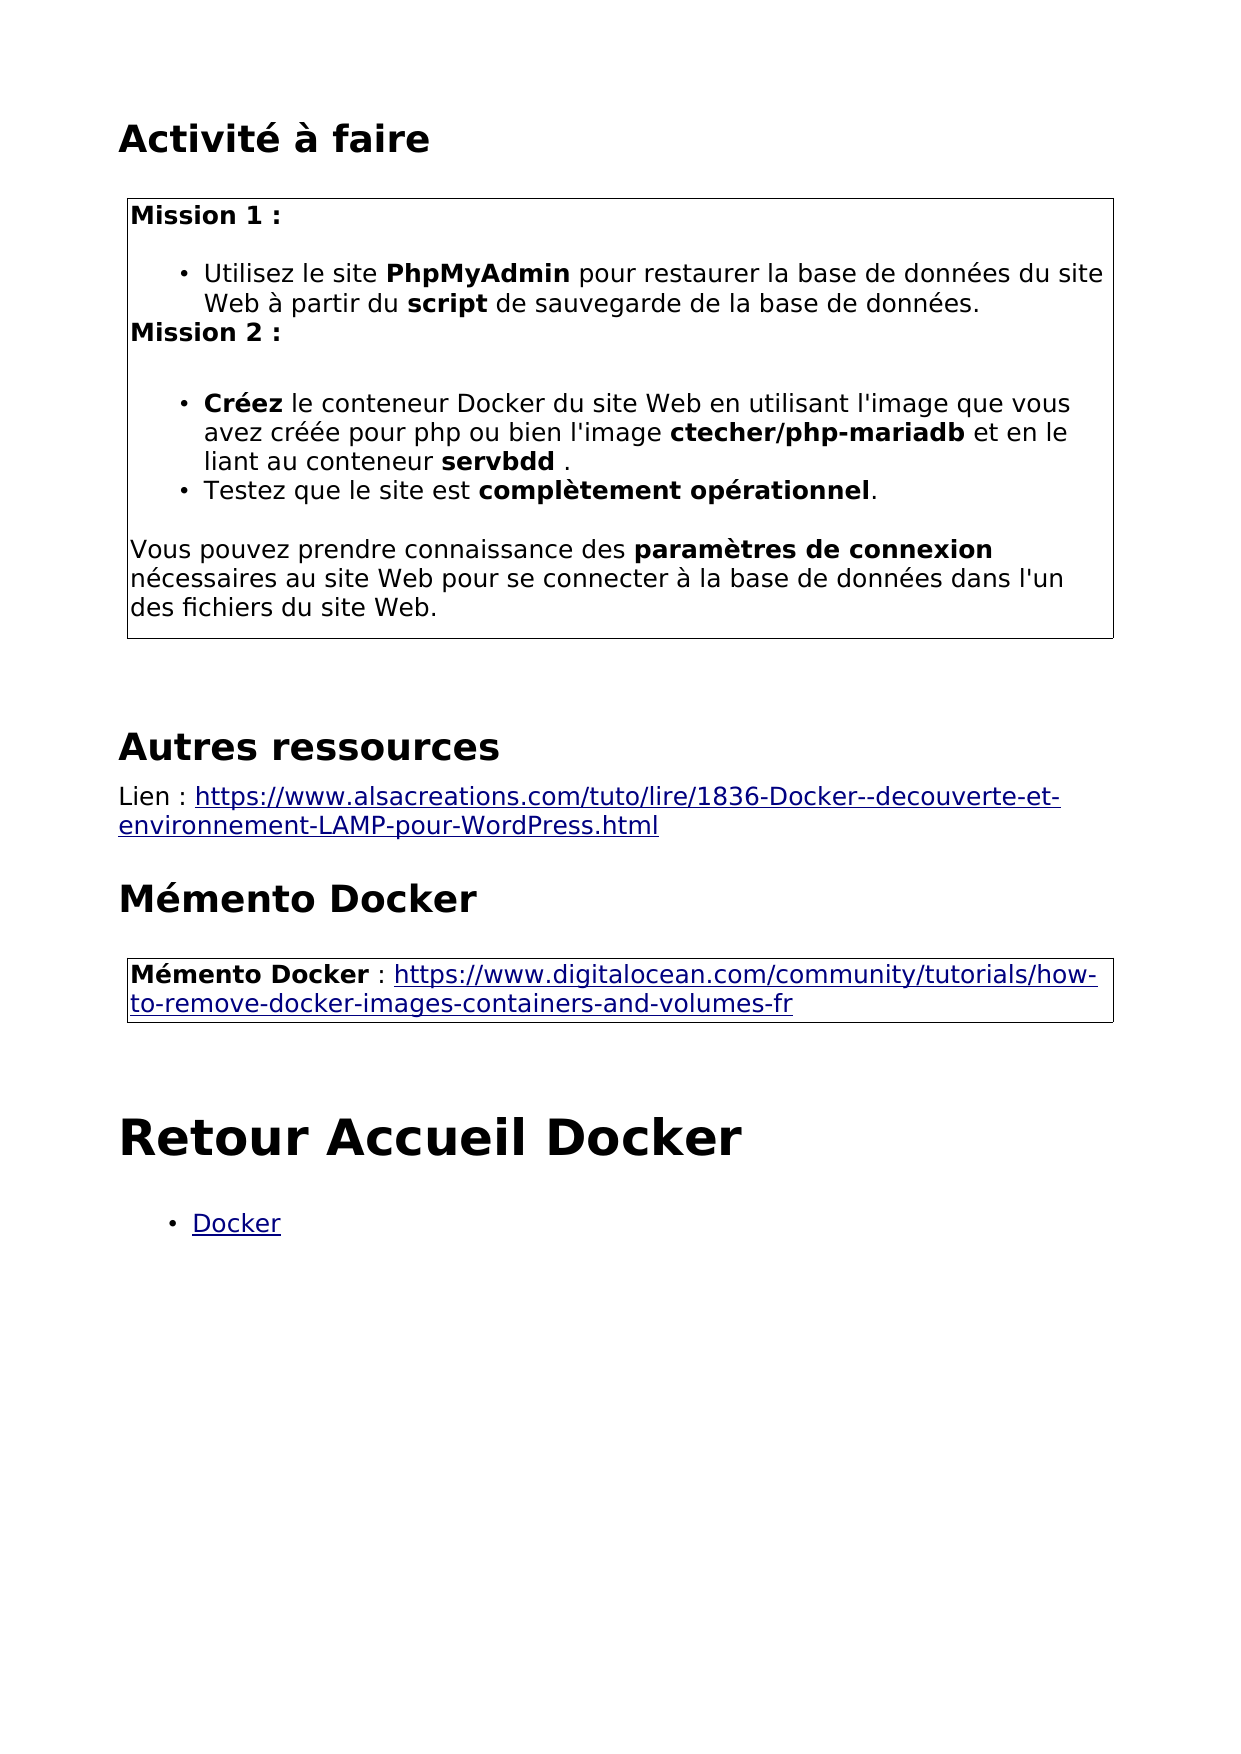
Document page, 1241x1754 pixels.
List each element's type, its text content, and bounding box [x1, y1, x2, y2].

table_header Mission 1 : Utilisez le site PhpMyAdmin pour restaurer la base de données du site Web à partir du script de sauvegarde de la base de données. Mission 2 : Créez le conteneur Docker du site Web en utilisant l'image que vous avez créée pour php ou bien l'image ctecher/php-mariadb et en le liant au conteneur servbdd . Testez que le site est complètement opérationnel. Vous pouvez prendre connaissance des paramètres de connexion nécessaires au site Web pour se connecter à la base de données dans l'un des fichiers du site Web. [128, 199, 1113, 638]
subtitle Autres ressources [118, 726, 1122, 769]
subtitle Mémento Docker [118, 878, 1122, 921]
list Docker [177, 1209, 1122, 1238]
text Lien : https://www.alsacreations.com/tuto/lire/1836-Docker--decouverte-et-environnement-LAMP-pour-WordPress.html [118, 782, 1122, 840]
subtitle Retour Accueil Docker [118, 1109, 1122, 1167]
subtitle Activité à faire [118, 118, 1122, 162]
table_header Mémento Docker : https://www.digitalocean.com/community/tutorials/how-to-remove-docker-images-containers-and-volumes-fr [128, 959, 1113, 1022]
